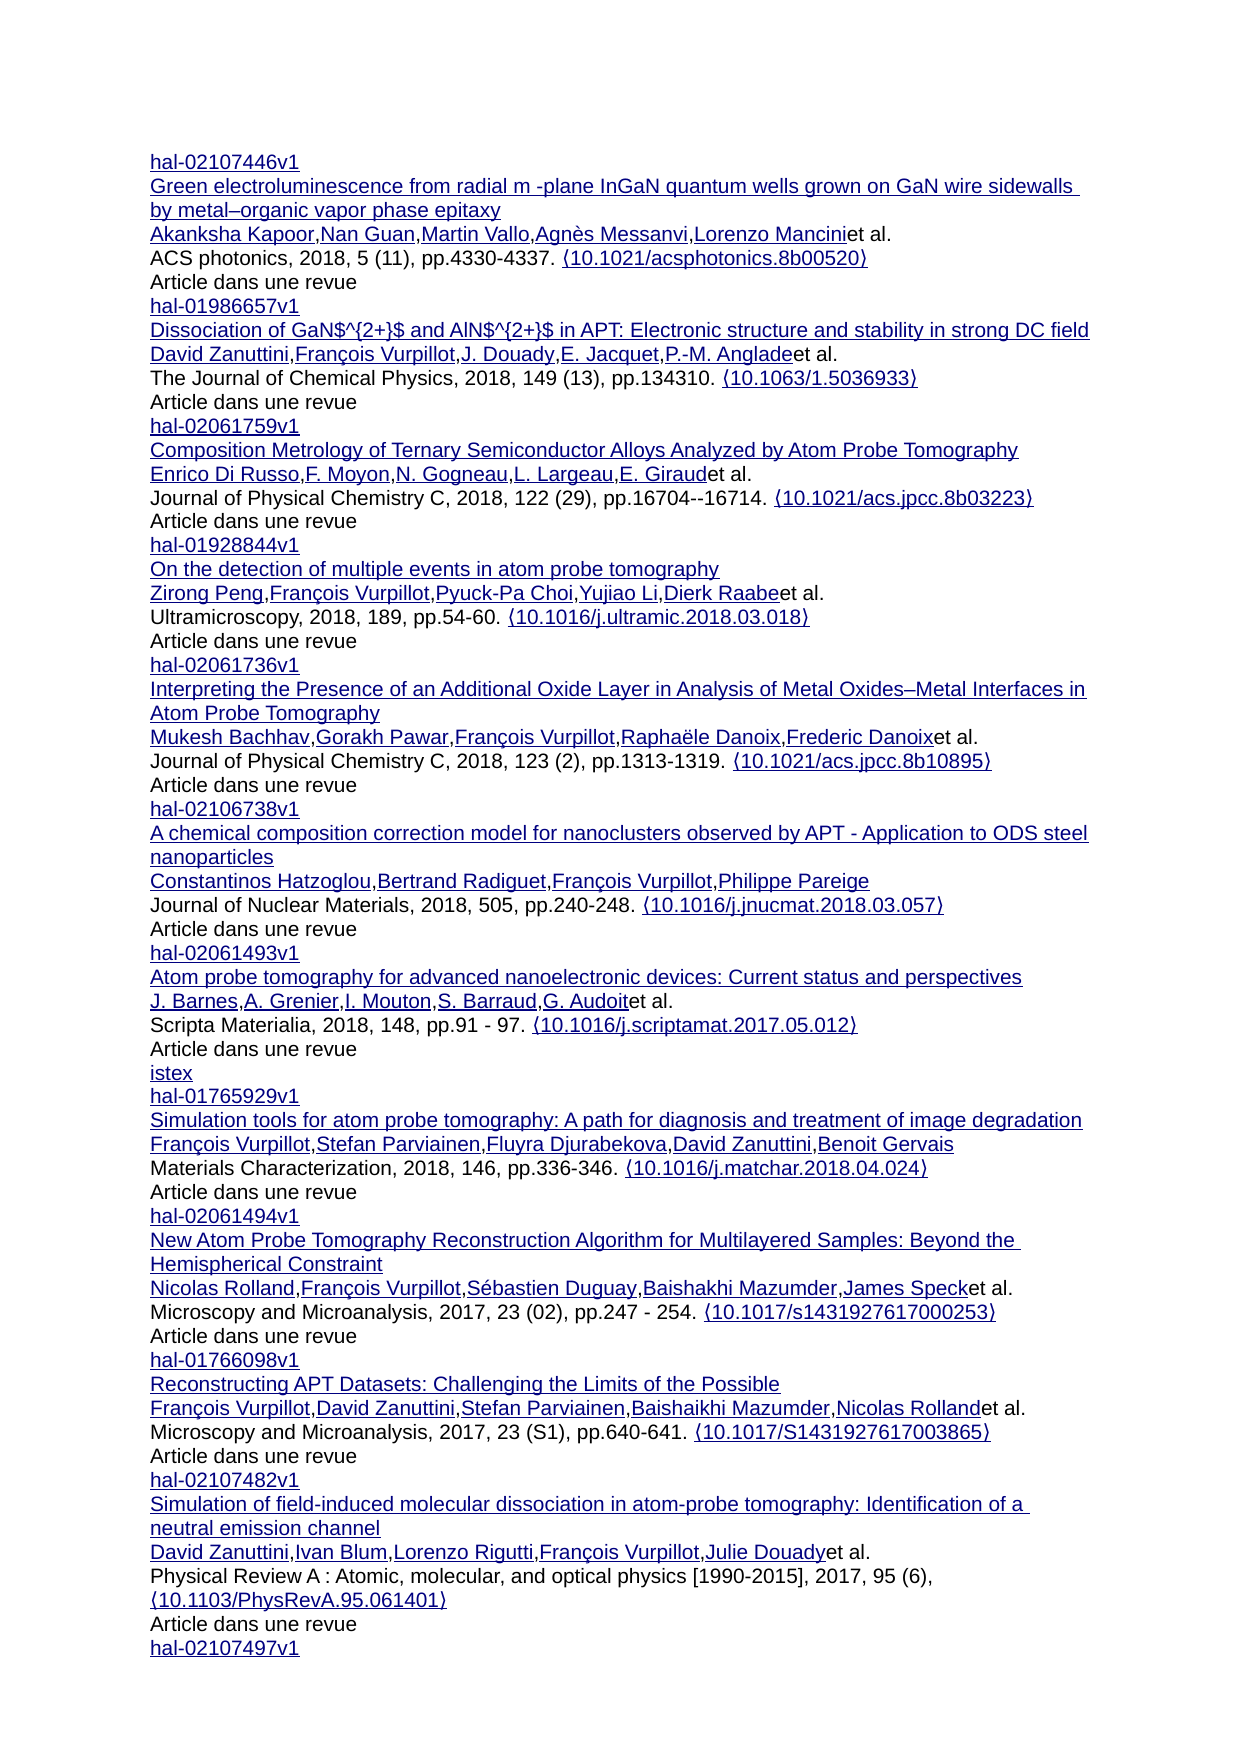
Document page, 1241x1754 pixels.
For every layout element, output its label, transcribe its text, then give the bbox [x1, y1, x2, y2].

table_cell Simulation of field-induced molecular dissociation in atom-probe tomography: Identification of a neutral emission channel David Zanuttini,Ivan Blum,Lorenzo Rigutti,François Vurpillot,Julie Douadyet al. Physical Review A : Atomic, molecular, and optical physics [1990-2015], 2017, 95 (6), ⟨10.1103/PhysRevA.95.061401⟩ Article dans une revue hal-02107497v1 [150, 1492, 1090, 1659]
table_cell Simulation tools for atom probe tomography: A path for diagnosis and treatment of image degradation François Vurpillot,Stefan Parviainen,Fluyra Djurabekova,David Zanuttini,Benoit Gervais Materials Characterization, 2018, 146, pp.336-346. ⟨10.1016/j.matchar.2018.04.024⟩ Article dans une revue hal-02061494v1 [150, 1108, 1090, 1228]
table_cell On the detection of multiple events in atom probe tomography Zirong Peng,François Vurpillot,Pyuck-Pa Choi,Yujiao Li,Dierk Raabeet al. Ultramicroscopy, 2018, 189, pp.54-60. ⟨10.1016/j.ultramic.2018.03.018⟩ Article dans une revue hal-02061736v1 [150, 557, 1090, 677]
table_cell Composition Metrology of Ternary Semiconductor Alloys Analyzed by Atom Probe Tomography Enrico Di Russo,F. Moyon,N. Gogneau,L. Largeau,E. Giraudet al. Journal of Physical Chemistry C, 2018, 122 (29), pp.16704--16714. ⟨10.1021/acs.jpcc.8b03223⟩ Article dans une revue hal-01928844v1 [150, 438, 1090, 557]
table_cell hal-02107446v1 [150, 150, 1090, 174]
table_cell Dissociation of GaN$^{2+}$ and AlN$^{2+}$ in APT: Electronic structure and stability in strong DC field [150, 318, 1090, 339]
table_cell David Zanuttini,François Vurpillot,J. Douady,E. Jacquet,P.-M. Angladeet al. The Journal of Chemical Physics, 2018, 149 (13), pp.134310. ⟨10.1063/1.5036933⟩ Article dans une revue hal-02061759v1 [150, 340, 1090, 437]
table_cell A chemical composition correction model for nanoclusters observed by APT - Application to ODS steel nanoparticles Constantinos Hatzoglou,Bertrand Radiguet,François Vurpillot,Philippe Pareige Journal of Nuclear Materials, 2018, 505, pp.240-248. ⟨10.1016/j.jnucmat.2018.03.057⟩ Article dans une revue hal-02061493v1 [150, 821, 1090, 964]
table_cell Reconstructing APT Datasets: Challenging the Limits of the Possible François Vurpillot,David Zanuttini,Stefan Parviainen,Baishaikhi Mazumder,Nicolas Rollandet al. Microscopy and Microanalysis, 2017, 23 (S1), pp.640-641. ⟨10.1017/S1431927617003865⟩ Article dans une revue hal-02107482v1 [150, 1372, 1090, 1492]
table_cell New Atom Probe Tomography Reconstruction Algorithm for Multilayered Samples: Beyond the Hemispherical Constraint Nicolas Rolland,François Vurpillot,Sébastien Duguay,Baishakhi Mazumder,James Specket al. Microscopy and Microanalysis, 2017, 23 (02), pp.247 - 254. ⟨10.1017/s1431927617000253⟩ Article dans une revue hal-01766098v1 [150, 1228, 1090, 1372]
table_cell Atom probe tomography for advanced nanoelectronic devices: Current status and perspectives J. Barnes,A. Grenier,I. Mouton,S. Barraud,G. Audoitet al. Scripta Materialia, 2018, 148, pp.91 - 97. ⟨10.1016/j.scriptamat.2017.05.012⟩ Article dans une revue istex hal-01765929v1 [150, 965, 1090, 1108]
table_cell Green electroluminescence from radial m -plane InGaN quantum wells grown on GaN wire sidewalls by metal–organic vapor phase epitaxy Akanksha Kapoor,Nan Guan,Martin Vallo,Agnès Messanvi,Lorenzo Manciniet al. ACS photonics, 2018, 5 (11), pp.4330-4337. ⟨10.1021/acsphotonics.8b00520⟩ Article dans une revue hal-01986657v1 [150, 174, 1090, 318]
table_cell Interpreting the Presence of an Additional Oxide Layer in Analysis of Metal Oxides–Metal Interfaces in Atom Probe Tomography Mukesh Bachhav,Gorakh Pawar,François Vurpillot,Raphaële Danoix,Frederic Danoixet al. Journal of Physical Chemistry C, 2018, 123 (2), pp.1313-1319. ⟨10.1021/acs.jpcc.8b10895⟩ Article dans une revue hal-02106738v1 [150, 677, 1090, 821]
